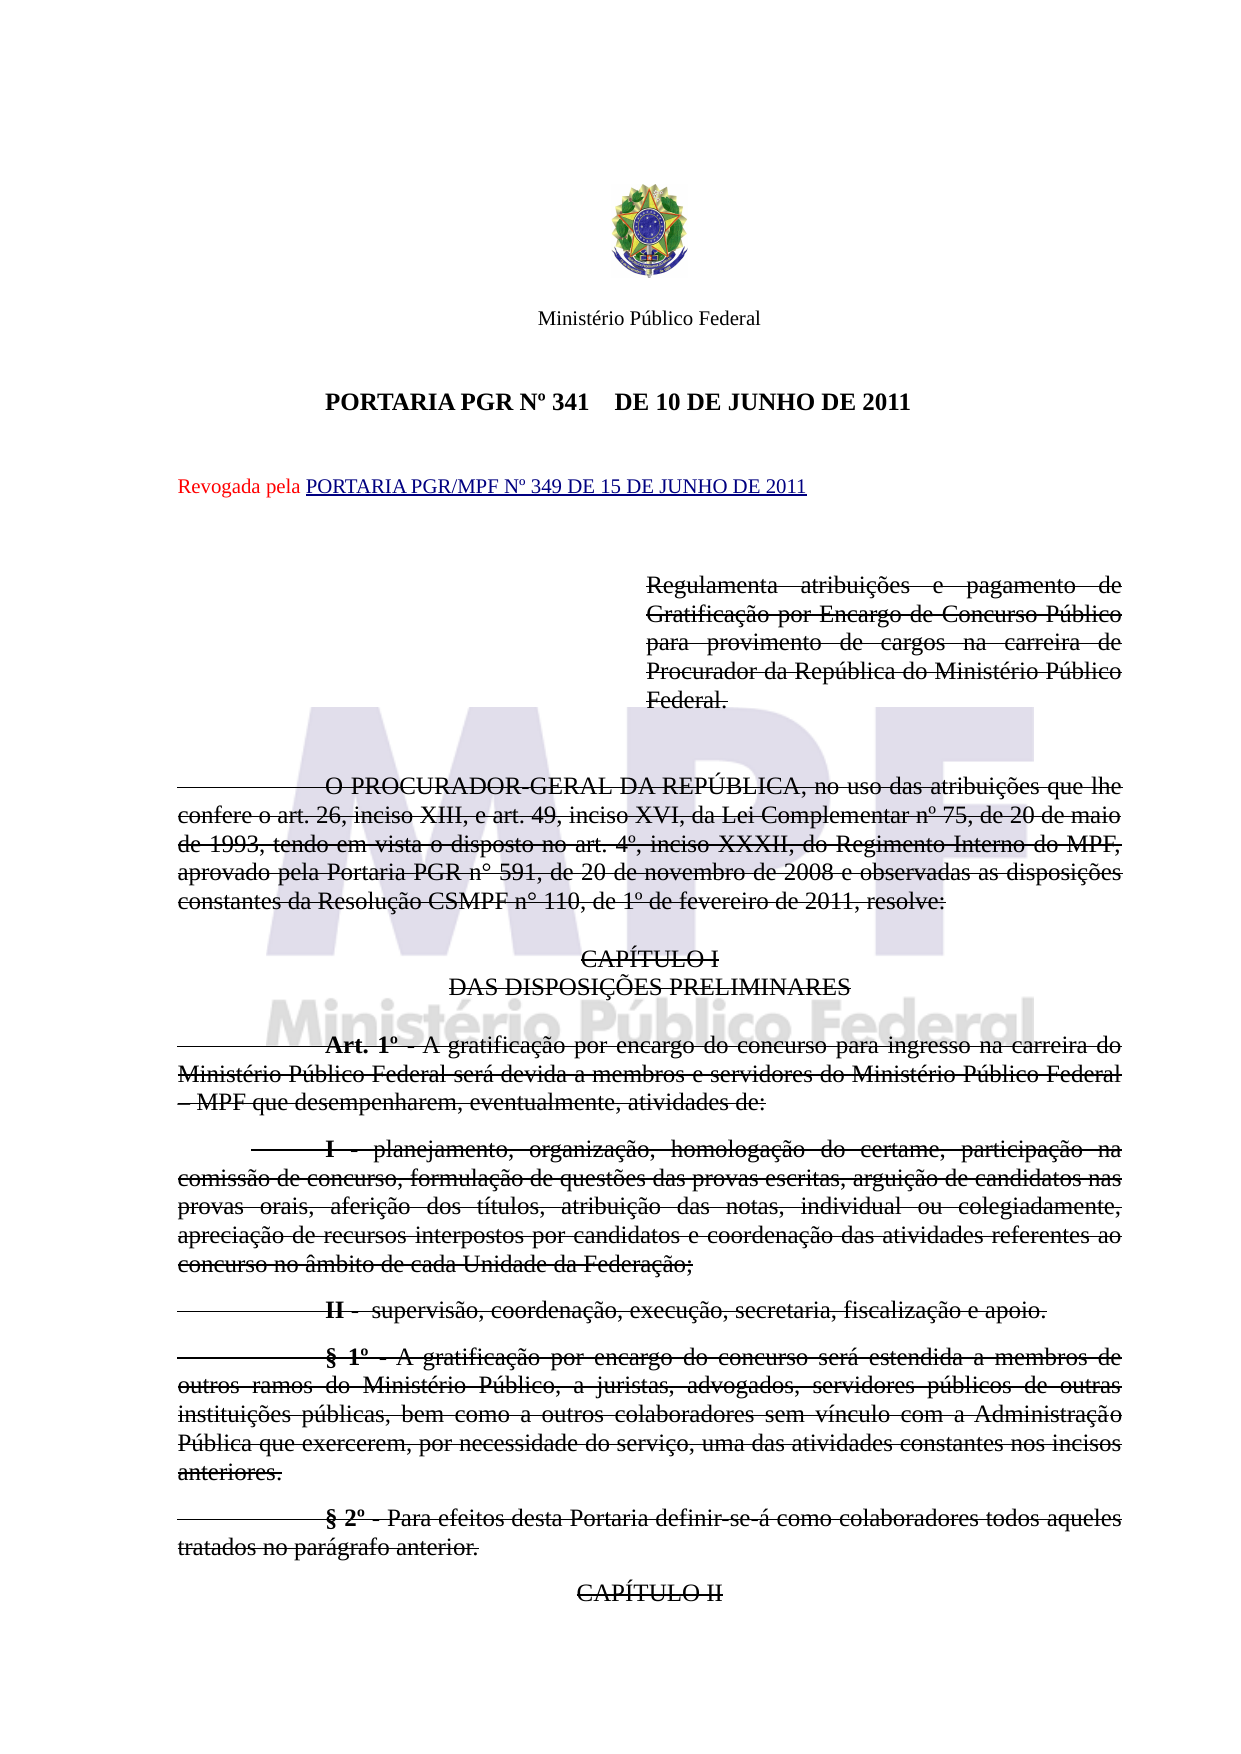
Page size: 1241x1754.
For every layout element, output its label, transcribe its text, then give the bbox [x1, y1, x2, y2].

text Regulamenta atribuições e pagamento de Gratificação por Encargo de Concurso Público para provimento de cargos na carreira de Procurador da República do Ministério Público Federal. [646, 644, 1122, 672]
text Art. 1º - A gratificação por encargo do concurso para ingresso na carreira do Ministério Público Federal será devida a membros e servidores do Ministério Público Federal – MPF que desempenharem, eventualmente, atividades de: [177, 1075, 1122, 1116]
text O PROCURADOR-GERAL DA REPÚBLICA, no uso das atribuições que lhe confere o art. 26, inciso XIII, e art. 49, inciso XVI, da Lei Complementar nº 75, de 20 de maio de 1993, tendo em vista o disposto no art. 4º, inciso XXXII, do Regimento Interno do MPF, aprovado pela Portaria PGR n° 591, de 20 de novembro de 2008 e observadas as disposições constantes da Resolução CSMPF n° 110, de 1º de fevereiro de 2011, resolve: [177, 845, 1122, 873]
text Regulamenta atribuições e pagamento de Gratificação por Encargo de Concurso Público para provimento de cargos na carreira de Procurador da República do Ministério Público Federal. [646, 570, 1122, 586]
text O PROCURADOR-GERAL DA REPÚBLICA, no uso das atribuições que lhe confere o art. 26, inciso XIII, e art. 49, inciso XVI, da Lei Complementar nº 75, de 20 de maio de 1993, tendo em vista o disposto no art. 4º, inciso XXXII, do Regimento Interno do MPF, aprovado pela Portaria PGR n° 591, de 20 de novembro de 2008 e observadas as disposições constantes da Resolução CSMPF n° 110, de 1º de fevereiro de 2011, resolve: [177, 771, 1122, 787]
text Art. 1º - A gratificação por encargo do concurso para ingresso na carreira do Ministério Público Federal será devida a membros e servidores do Ministério Público Federal – MPF que desempenharem, eventualmente, atividades de: [177, 1030, 1122, 1046]
text II - supervisão, coordenação, execução, secretaria, fiscalização e apoio. [177, 1295, 1122, 1324]
text § 2º - Para efeitos desta Portaria definir-se-á como colaboradores todos aqueles tratados no parágrafo anterior. [177, 1520, 1122, 1561]
text § 1º - A gratificação por encargo do concurso será estendida a membros de outros ramos do Ministério Público, a juristas, advogados, servidores públicos de outras instituições públicas, bem como a outros colaboradores sem vínculo com a Administração Pública que exercerem, por necessidade do serviço, uma das atividades constantes nos incisos anteriores. [177, 1387, 1122, 1415]
text I - planejamento, organização, homologação do certame, participação na comissão de concurso, formulação de questões das provas escritas, arguição de candidatos nas provas orais, aferição dos títulos, atribuição das notas, individual ou colegiadamente, apreciação de recursos interpostos por candidatos e coordenação das atividades referentes ao concurso no âmbito de cada Unidade da Federação; [177, 1134, 1122, 1178]
text CAPÍTULO I [177, 944, 1122, 972]
text O PROCURADOR-GERAL DA REPÚBLICA, no uso das atribuições que lhe confere o art. 26, inciso XIII, e art. 49, inciso XVI, da Lei Complementar nº 75, de 20 de maio de 1993, tendo em vista o disposto no art. 4º, inciso XXXII, do Regimento Interno do MPF, aprovado pela Portaria PGR n° 591, de 20 de novembro de 2008 e observadas as disposições constantes da Resolução CSMPF n° 110, de 1º de fevereiro de 2011, resolve: [177, 874, 1122, 915]
text PORTARIA PGR Nº 341 DE 10 DE JUNHO DE 2011 [177, 387, 1122, 416]
text Ministério Público Federal [176, 306, 1122, 330]
text § 1º - A gratificação por encargo do concurso será estendida a membros de outros ramos do Ministério Público, a juristas, advogados, servidores públicos de outras instituições públicas, bem como a outros colaboradores sem vínculo com a Administração Pública que exercerem, por necessidade do serviço, uma das atividades constantes nos incisos anteriores. [177, 1342, 1122, 1357]
text O PROCURADOR-GERAL DA REPÚBLICA, no uso das atribuições que lhe confere o art. 26, inciso XIII, e art. 49, inciso XVI, da Lei Complementar nº 75, de 20 de maio de 1993, tendo em vista o disposto no art. 4º, inciso XXXII, do Regimento Interno do MPF, aprovado pela Portaria PGR n° 591, de 20 de novembro de 2008 e observadas as disposições constantes da Resolução CSMPF n° 110, de 1º de fevereiro de 2011, resolve: [177, 788, 1122, 844]
picture [266, 1001, 1034, 1030]
text Regulamenta atribuições e pagamento de Gratificação por Encargo de Concurso Público para provimento de cargos na carreira de Procurador da República do Ministério Público Federal. [646, 616, 1122, 643]
text § 1º - A gratificação por encargo do concurso será estendida a membros de outros ramos do Ministério Público, a juristas, advogados, servidores públicos de outras instituições públicas, bem como a outros colaboradores sem vínculo com a Administração Pública que exercerem, por necessidade do serviço, uma das atividades constantes nos incisos anteriores. [177, 1416, 1122, 1444]
text CAPÍTULO II [177, 1578, 1122, 1607]
text Regulamenta atribuições e pagamento de Gratificação por Encargo de Concurso Público para provimento de cargos na carreira de Procurador da República do Ministério Público Federal. [646, 587, 1122, 614]
text Revogada pela PORTARIA PGR/MPF Nº 349 DE 15 DE JUNHO DE 2011 [177, 474, 1122, 498]
picture [266, 707, 1034, 771]
text I - planejamento, organização, homologação do certame, participação na comissão de concurso, formulação de questões das provas escritas, arguição de candidatos nas provas orais, aferição dos títulos, atribuição das notas, individual ou colegiadamente, apreciação de recursos interpostos por candidatos e coordenação das atividades referentes ao concurso no âmbito de cada Unidade da Federação; [177, 1179, 1122, 1207]
text Art. 1º - A gratificação por encargo do concurso para ingresso na carreira do Ministério Público Federal será devida a membros e servidores do Ministério Público Federal – MPF que desempenharem, eventualmente, atividades de: [177, 1047, 1122, 1074]
text § 1º - A gratificação por encargo do concurso será estendida a membros de outros ramos do Ministério Público, a juristas, advogados, servidores públicos de outras instituições públicas, bem como a outros colaboradores sem vínculo com a Administração Pública que exercerem, por necessidade do serviço, uma das atividades constantes nos incisos anteriores. [177, 1359, 1122, 1386]
text DAS DISPOSIÇÕES PRELIMINARES [177, 972, 1122, 1001]
text I - planejamento, organização, homologação do certame, participação na comissão de concurso, formulação de questões das provas escritas, arguição de candidatos nas provas orais, aferição dos títulos, atribuição das notas, individual ou colegiadamente, apreciação de recursos interpostos por candidatos e coordenação das atividades referentes ao concurso no âmbito de cada Unidade da Federação; [177, 1208, 1122, 1236]
text § 1º - A gratificação por encargo do concurso será estendida a membros de outros ramos do Ministério Público, a juristas, advogados, servidores públicos de outras instituições públicas, bem como a outros colaboradores sem vínculo com a Administração Pública que exercerem, por necessidade do serviço, uma das atividades constantes nos incisos anteriores. [177, 1445, 1122, 1486]
text § 2º - Para efeitos desta Portaria definir-se-á como colaboradores todos aqueles tratados no parágrafo anterior. [177, 1503, 1122, 1519]
text I - planejamento, organização, homologação do certame, participação na comissão de concurso, formulação de questões das provas escritas, arguição de candidatos nas provas orais, aferição dos títulos, atribuição das notas, individual ou colegiadamente, apreciação de recursos interpostos por candidatos e coordenação das atividades referentes ao concurso no âmbito de cada Unidade da Federação; [177, 1237, 1122, 1278]
picture [266, 915, 1034, 944]
text Regulamenta atribuições e pagamento de Gratificação por Encargo de Concurso Público para provimento de cargos na carreira de Procurador da República do Ministério Público Federal. [646, 673, 1122, 714]
